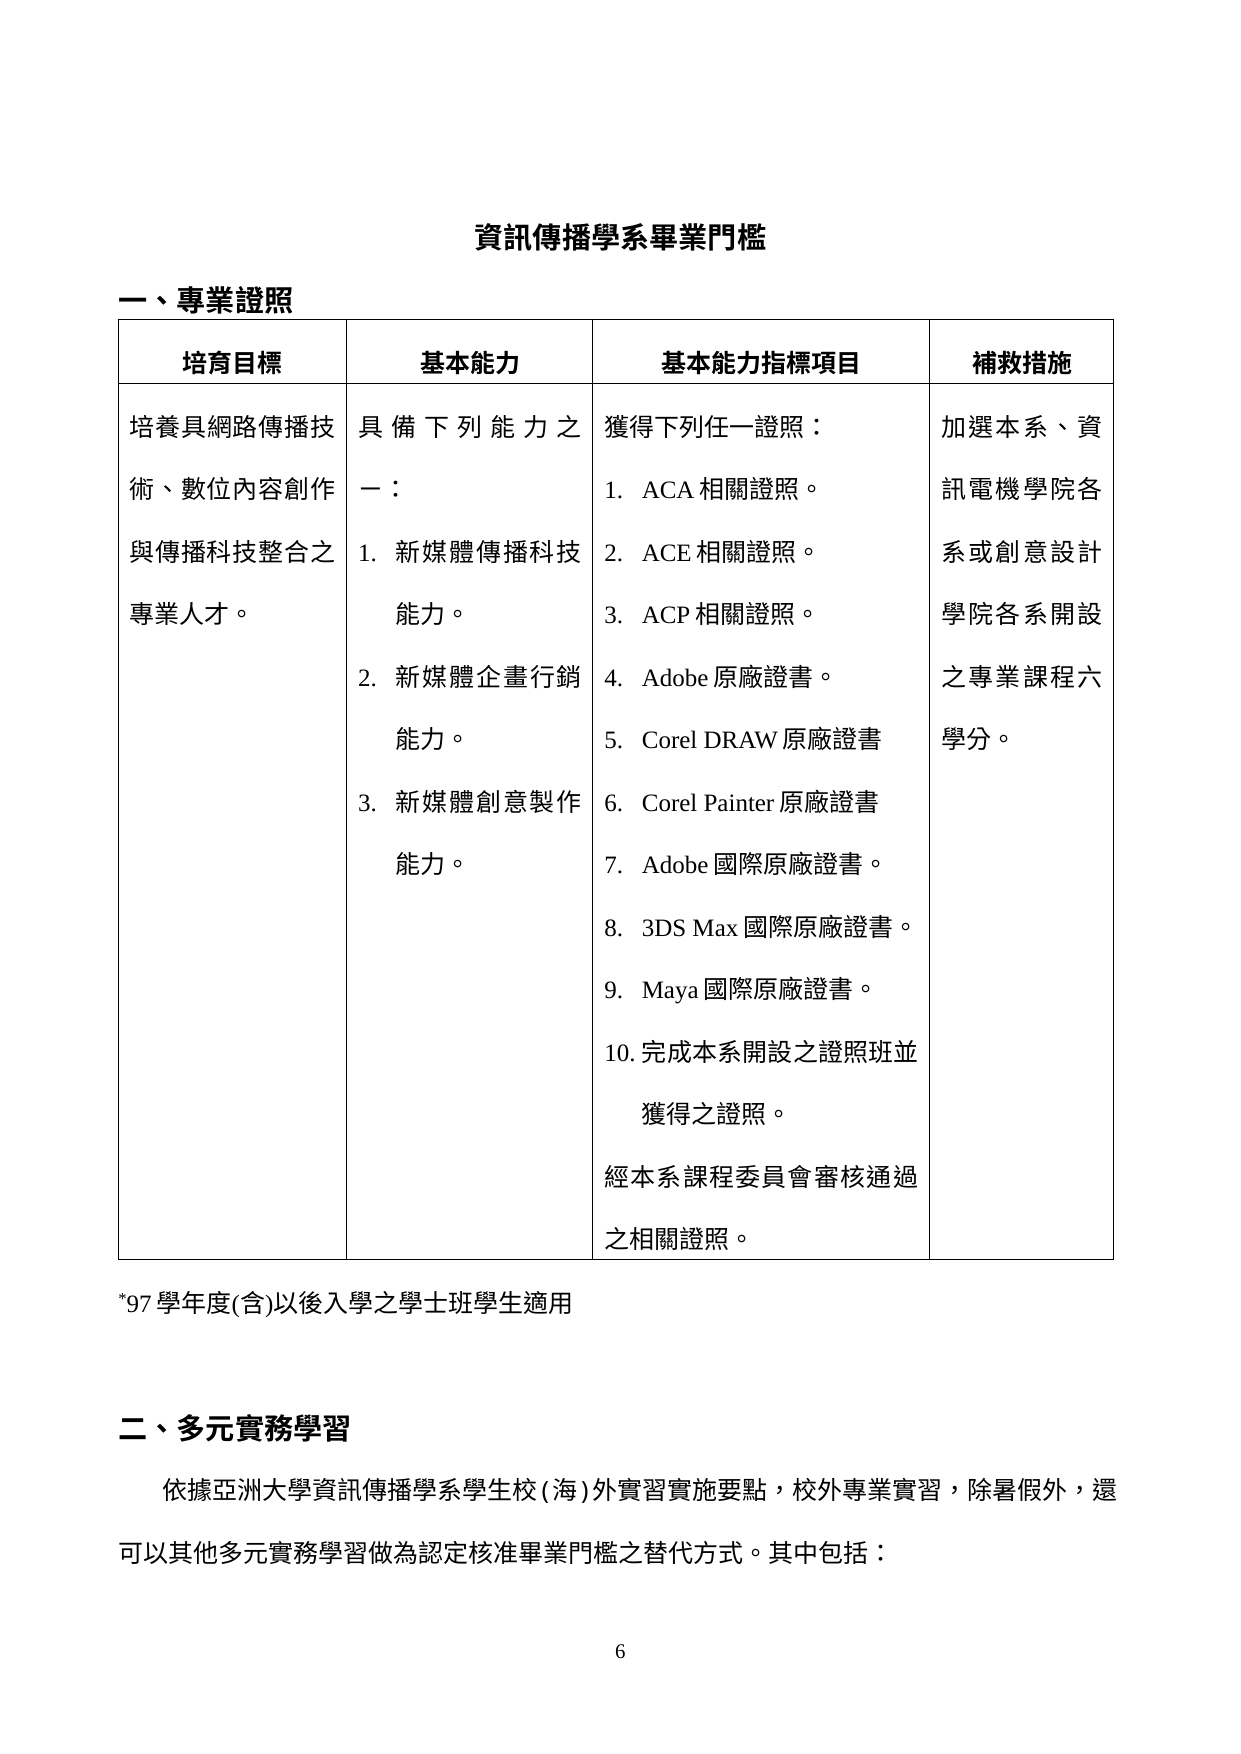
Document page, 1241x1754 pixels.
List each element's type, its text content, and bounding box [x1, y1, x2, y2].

text 一、專業證照 [118, 257, 1122, 319]
text 二、多元實務學習 [118, 1385, 1122, 1447]
table_header 基本能力 [347, 320, 592, 383]
table_cell 培養具網路傳播技術、數位內容創作與傳播科技整合之專業人才。 [119, 384, 346, 1259]
table_cell 加選本系、資訊電機學院各系或創意設計學院各系開設之專業課程六學分。 [930, 384, 1113, 1259]
text 資訊傳播學系畢業門檻 [118, 194, 1122, 257]
table_header 基本能力指標項目 [593, 320, 929, 383]
table_header 補救措施 [930, 320, 1113, 383]
text 依據亞洲大學資訊傳播學系學生校(海)外實習實施要點，校外專業實習，除暑假外，還可以其他多元實務學習做為認定核准畢業門檻之替代方式。其中包括： [118, 1447, 1122, 1572]
table_cell 獲得下列任一證照： ACA相關證照。 ACE相關證照。 ACP相關證照。 Adobe原廠證書。 Corel DRAW原廠證書 Corel Painter原廠證書 Adobe國際原廠證書。 3DS Max國際原廠證書。 Maya國際原廠證書。 完成本系開設之證照班並獲得之證照。 經本系課程委員會審核通過之相關證照。 [593, 384, 929, 1259]
table_cell 具備下列能力之ㄧ： 新媒體傳播科技能力。 新媒體企畫行銷能力。 新媒體創意製作能力。 [347, 384, 592, 1259]
table_header 培育目標 [119, 320, 346, 383]
text *97學年度(含)以後入學之學士班學生適用 [118, 1260, 1122, 1322]
